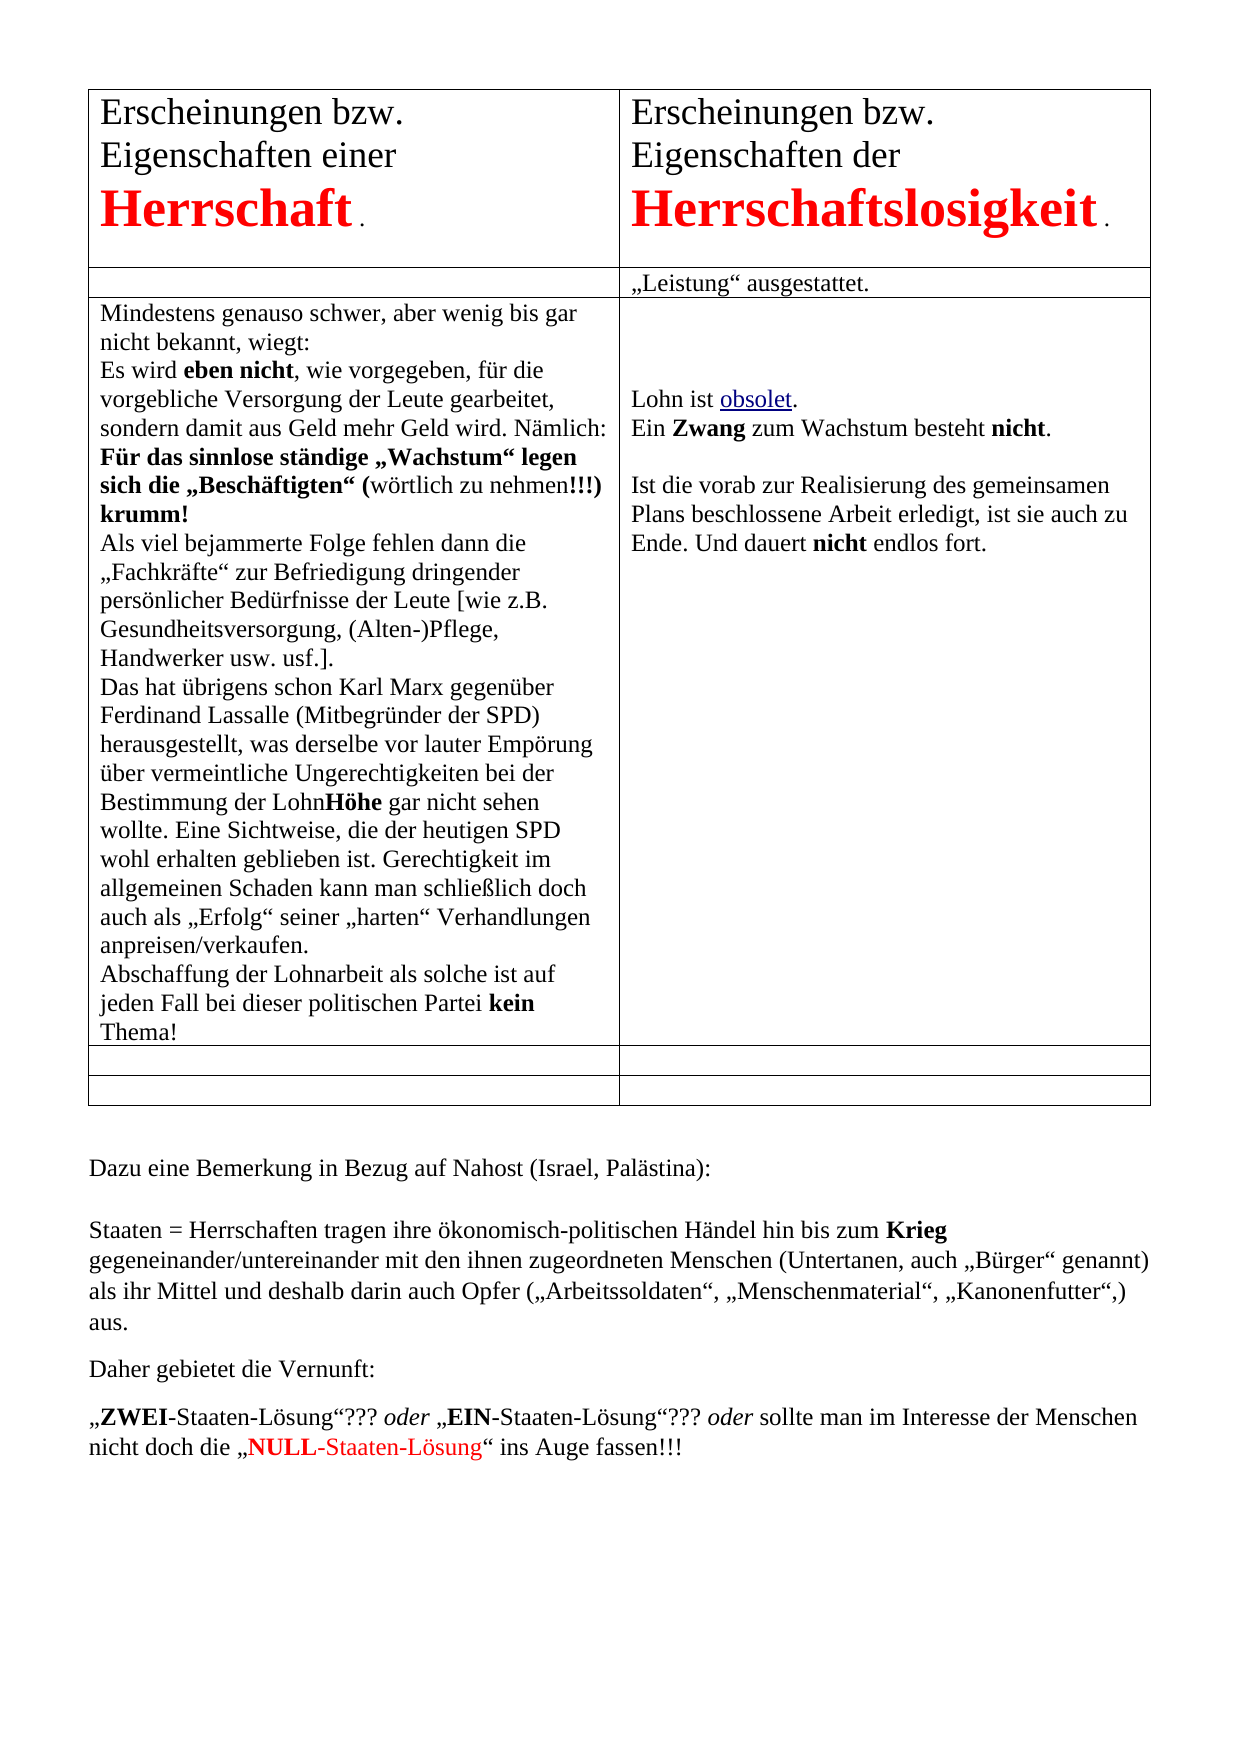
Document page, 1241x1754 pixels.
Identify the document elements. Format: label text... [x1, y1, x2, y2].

text Daher gebietet die Vernunft: [89, 1354, 1152, 1383]
text Dazu eine Bemerkung in Bezug auf Nahost (Israel, Palästina): Staaten = Herrschaften tragen ihre ökonomisch-politischen Händel hin bis zum Krieg gegeneinander/untereinander mit den ihnen zugeordneten Menschen (Untertanen, auch „Bürger“ genannt) als ihr Mittel und deshalb darin auch Opfer („Arbeitssoldaten“, „Menschenmaterial“, „Kanonenfutter“,) aus. [89, 1153, 1152, 1336]
table_cell „Leistung“ ausgestattet. [620, 268, 1150, 297]
table_cell [620, 1046, 1150, 1075]
table_cell [89, 1046, 619, 1075]
table_cell [620, 1076, 1150, 1105]
table_cell [89, 1076, 619, 1105]
table_cell Lohn ist obsolet. Ein Zwang zum Wachstum besteht nicht. Ist die vorab zur Realisierung des gemeinsamen Plans beschlossene Arbeit erledigt, ist sie auch zu Ende. Und dauert nicht endlos fort. [620, 298, 1150, 1045]
table_cell Mindestens genauso schwer, aber wenig bis gar nicht bekannt, wiegt: Es wird eben nicht, wie vorgegeben, für die vorgebliche Versorgung der Leute gearbeitet, sondern damit aus Geld mehr Geld wird. Nämlich: Für das sinnlose ständige „Wachstum“ legen sich die „Beschäftigten“ (wörtlich zu nehmen!!!) krumm! Als viel bejammerte Folge fehlen dann die „Fachkräfte“ zur Befriedigung dringender persönlicher Bedürfnisse der Leute [wie z.B. Gesundheitsversorgung, (Alten‑)Pflege, Handwerker usw. usf.]. Das hat übrigens schon Karl Marx gegenüber Ferdinand Lassalle (Mitbegründer der SPD) herausgestellt, was derselbe vor lauter Empörung über vermeintliche Ungerechtigkeiten bei der Bestimmung der LohnHöhe gar nicht sehen wollte. Eine Sichtweise, die der heutigen SPD wohl erhalten geblieben ist. Gerechtigkeit im allgemeinen Schaden kann man schließlich doch auch als „Erfolg“ seiner „harten“ Verhandlungen anpreisen/verkaufen. Abschaffung der Lohnarbeit als solche ist auf jeden Fall bei dieser politischen Partei kein Thema! [89, 298, 619, 1045]
table_cell [89, 268, 619, 297]
table_header Erscheinungen bzw. Eigenschaften einer Herrschaft . [89, 90, 619, 267]
text „ZWEI-Staaten-Lösung“??? oder „EIN-Staaten-Lösung“??? oder sollte man im Interesse der Menschen nicht doch die „NULL-Staaten-Lösung“ ins Auge fassen!!! [89, 1402, 1152, 1461]
table_header Erscheinungen bzw. Eigenschaften der Herrschaftslosigkeit . [620, 90, 1150, 267]
